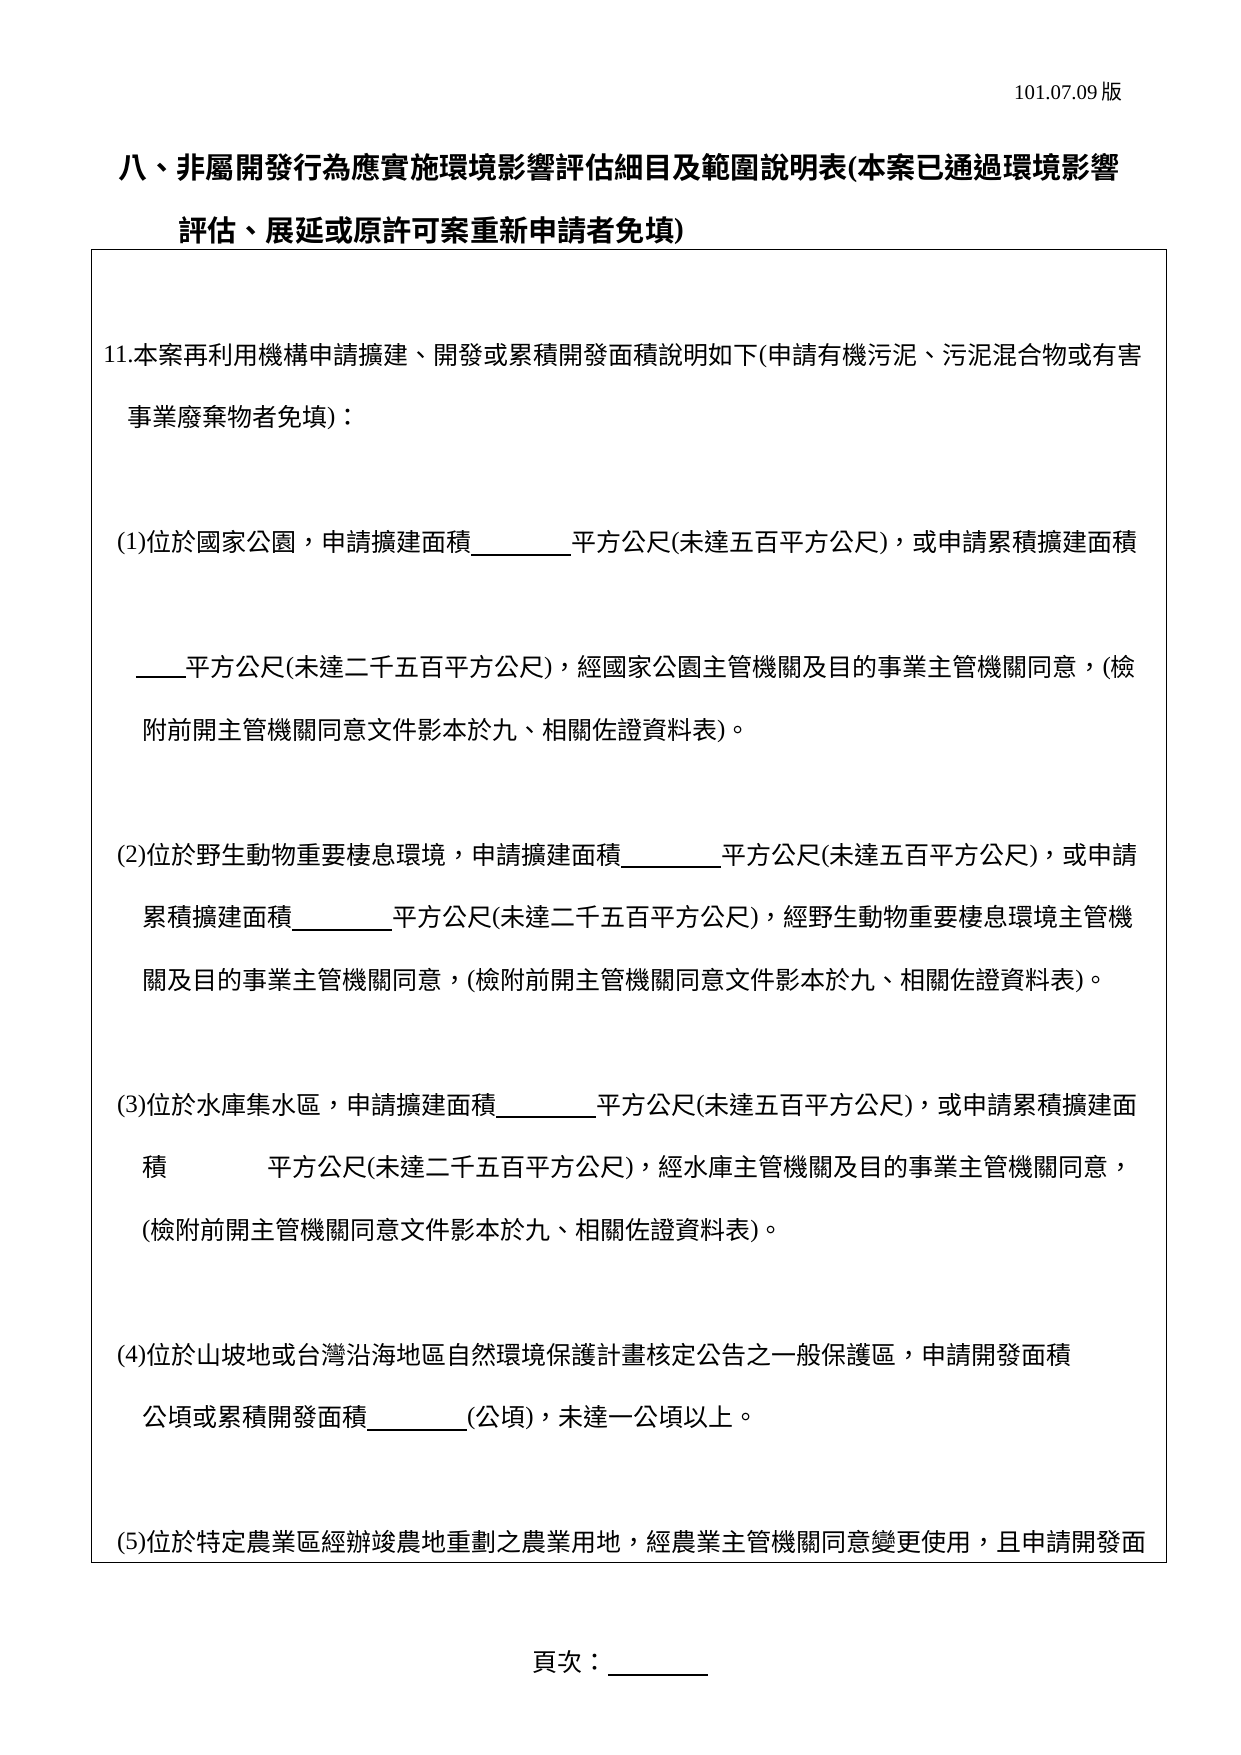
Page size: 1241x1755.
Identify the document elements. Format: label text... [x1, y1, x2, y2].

table_header 11.本案再利用機構申請擴建、開發或累積開發面積說明如下(申請有機污泥、污泥混合物或有害事業廢棄物者免填)： (1)位於國家公園，申請擴建面積 平方公尺(未達五百平方公尺)，或申請累積擴建面積 平方公尺(未達二千五百平方公尺)，經國家公園主管機關及目的事業主管機關同意，(檢附前開主管機關同意文件影本於九、相關佐證資料表)。 (2)位於野生動物重要棲息環境，申請擴建面積 平方公尺(未達五百平方公尺)，或申請累積擴建面積 平方公尺(未達二千五百平方公尺)，經野生動物重要棲息環境主管機關及目的事業主管機關同意，(檢附前開主管機關同意文件影本於九、相關佐證資料表)。 (3)位於水庫集水區，申請擴建面積 平方公尺(未達五百平方公尺)，或申請累積擴建面積 平方公尺(未達二千五百平方公尺)，經水庫主管機關及目的事業主管機關同意，(檢附前開主管機關同意文件影本於九、相關佐證資料表)。 (4)位於山坡地或台灣沿海地區自然環境保護計畫核定公告之一般保護區，申請開發面積 公頃或累積開發面積 (公頃)，未達一公頃以上。 (5)位於特定農業區經辦竣農地重劃之農業用地，經農業主管機關同意變更使用，且申請開發面 [92, 250, 1166, 1562]
text 八、非屬開發行為應實施環境影響評估細目及範圍說明表(本案已通過環境影響評估、展延或原許可案重新申請者免填) [118, 124, 1122, 249]
